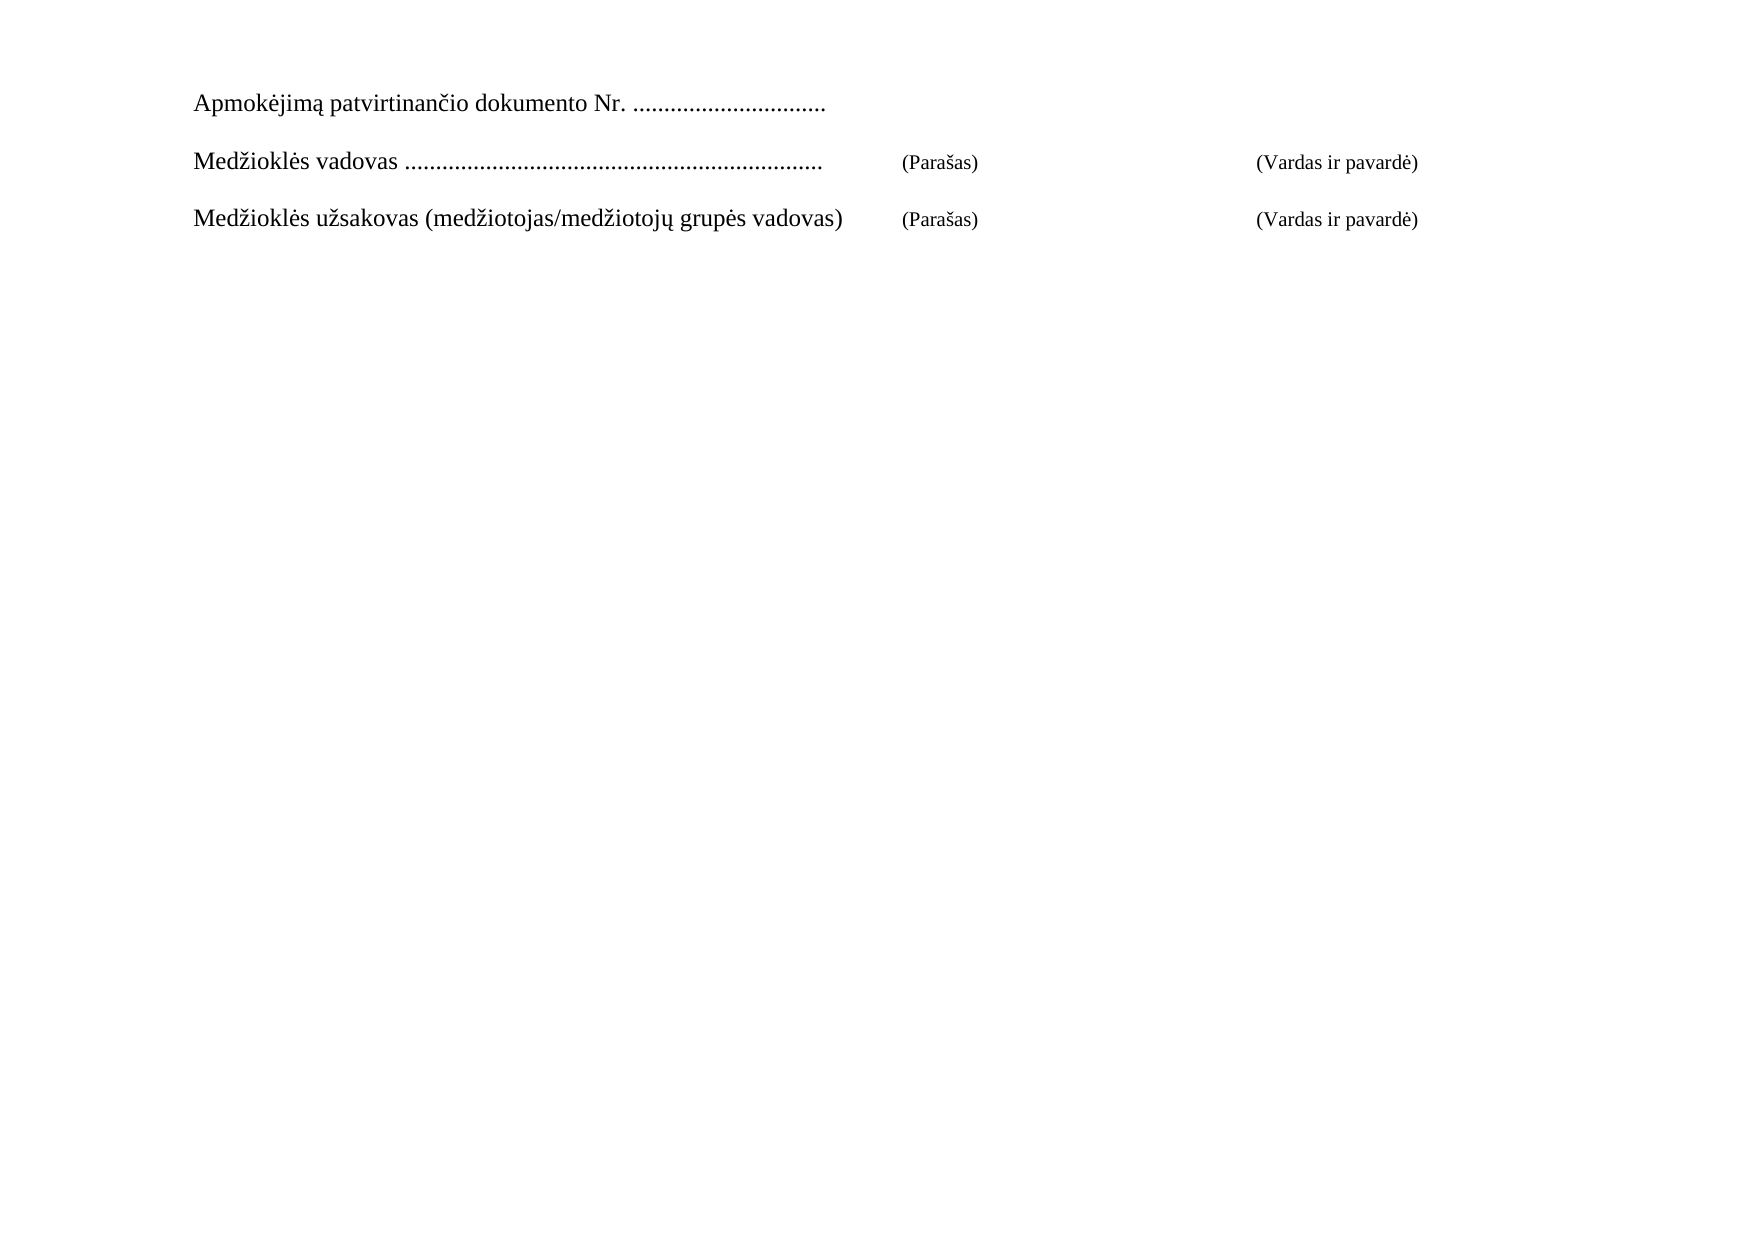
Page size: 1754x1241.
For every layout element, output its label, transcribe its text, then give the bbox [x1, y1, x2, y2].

text Apmokėjimą patvirtinančio dokumento Nr. ............................... [193, 88, 1636, 117]
text Medžioklės vadovas ................................................................... (Parašas) (Vardas ir pavardė) [193, 146, 1636, 175]
text Medžioklės užsakovas (medžiotojas/medžiotojų grupės vadovas) (Parašas) (Vardas ir pavardė) [193, 203, 1636, 232]
